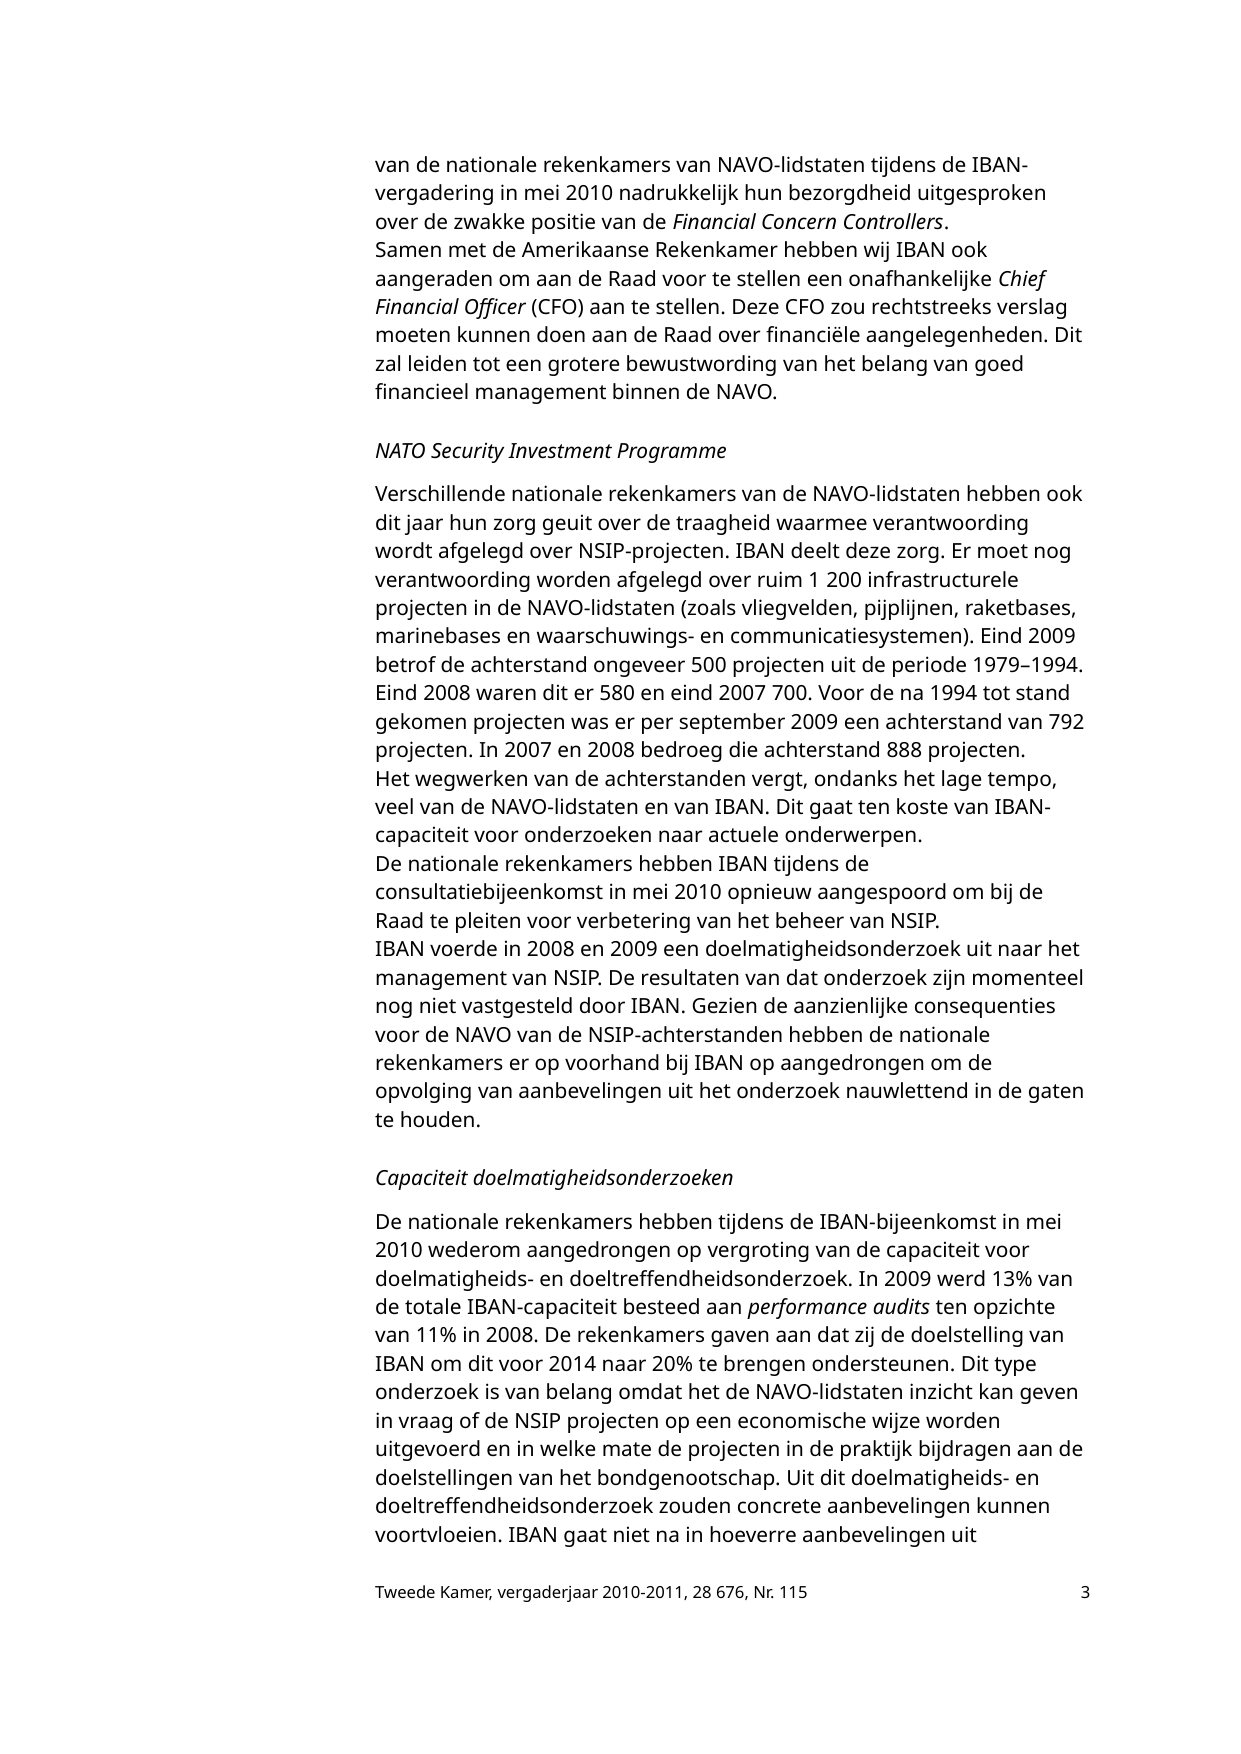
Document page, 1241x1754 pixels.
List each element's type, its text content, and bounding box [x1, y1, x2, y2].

text NATO Security Investment Programme [375, 464, 1090, 493]
text De nationale rekenkamers hebben IBAN tijdens de consultatiebijeenkomst in mei 2010 opnieuw aangespoord om bij de Raad te pleiten voor verbetering van het beheer van NSIP. [375, 877, 1090, 963]
text De nationale rekenkamers hebben tijdens de IBAN-bijeenkomst in mei 2010 wederom aangedrongen op vergroting van de capaciteit voor doelmatigheids- en doeltreffendheidsonderzoek. In 2009 werd 13% van de totale IBAN-capaciteit besteed aan performance audits ten opzichte van 11% in 2008. De rekenkamers gaven aan dat zij de doelstelling van IBAN om dit voor 2014 naar 20% te brengen ondersteunen. Dit type onderzoek is van belang omdat het de NAVO-lidstaten inzicht kan geven in vraag of de NSIP projecten op een economische wijze worden uitgevoerd en in welke mate de projecten in de praktijk bijdragen aan de doelstellingen van het bondgenootschap. Uit dit doelmatigheids- en doeltreffendheidsonderzoek zouden concrete aanbevelingen kunnen voortvloeien. IBAN gaat niet na in hoeverre aanbevelingen uit onderzoeken van IBAN worden opgevolgd door de NAVO-onderdelen. De nationale rekenkamers hebben IBAN verzocht in het vervolg wel te rapporteren over de implementatie van haar rapporten. [375, 1235, 1090, 1491]
text Verschillende nationale rekenkamers van de NAVO-lidstaten hebben ook dit jaar hun zorg geuit over de traagheid waarmee verantwoording wordt afgelegd over NSIP-projecten. IBAN deelt deze zorg. Er moet nog verantwoording worden afgelegd over ruim 1 200 infrastructurele projecten in de NAVO-lidstaten (zoals vliegvelden, pijplijnen, raketbases, marinebases en waarschuwings- en communicatiesystemen). Eind 2009 betrof de achterstand ongeveer 500 projecten uit de periode 1979–1994. Eind 2008 waren dit er 580 en eind 2007 700. Voor de na 1994 tot stand gekomen projecten was er per september 2009 een achterstand van 792 projecten. In 2007 en 2008 bedroeg die achterstand 888 projecten. [375, 508, 1090, 792]
text IBAN is verantwoordelijk voor de controle op meer dan 80 verschillende agentschappen en Military Commands binnen de NAVO. [375, 1509, 1090, 1566]
text Uit het Annual Activities Report 2009 van IBAN blijkt dat het financieel beheer bij de NAVO nog steeds een belangrijk punt van zorg is. Tijdens de vergadering op 18 mei 2010 is IBAN ingegaan op twee oorzaken van de buitengewoon zorgelijke financiële situatie van de NAVO. De Noord Atlantische Raad (de Raad) gaat verplichtingen aan zonder dat er op voorhand sprake is van een budgettaire dekking. Bovendien werd de NAVO verrast door oplopende exploitatie-uitgaven van projecten die door het NATO Security Investment Programme (NSIP) worden gefinancierd. Dit komt vooral doordat de Financial Concern Controllers binnen de Military Commands geen sterke en onafhankelijke positie hebben. Evenals in voorgaande jaren hebben de vertegenwoordigers van de nationale rekenkamers van NAVO-lidstaten tijdens de IBAN-vergadering in mei 2010 nadrukkelijk hun bezorgdheid uitgesproken over de zwakke positie van de Financial Concern Controllers. [375, 150, 1090, 264]
text Capaciteit doelmatigheidsonderzoeken [375, 1192, 1090, 1220]
text IBAN voerde in 2008 en 2009 een doelmatigheidsonderzoek uit naar het management van NSIP. De resultaten van dat onderzoek zijn momenteel nog niet vastgesteld door IBAN. Gezien de aanzienlijke consequenties voor de NAVO van de NSIP-achterstanden hebben de nationale rekenkamers er op voorhand bij IBAN op aangedrongen om de opvolging van aanbevelingen uit het onderzoek nauwlettend in de gaten te houden. [375, 963, 1090, 1162]
text Samen met de Amerikaanse Rekenkamer hebben wij IBAN ook aangeraden om aan de Raad voor te stellen een onafhankelijke Chief Financial Officer (CFO) aan te stellen. Deze CFO zou rechtstreeks verslag moeten kunnen doen aan de Raad over financiële aangelegenheden. Dit zal leiden tot een grotere bewustwording van het belang van goed financieel management binnen de NAVO. [375, 264, 1090, 434]
text Het wegwerken van de achterstanden vergt, ondanks het lage tempo, veel van de NAVO-lidstaten en van IBAN. Dit gaat ten koste van IBAN-capaciteit voor onderzoeken naar actuele onderwerpen. [375, 792, 1090, 877]
